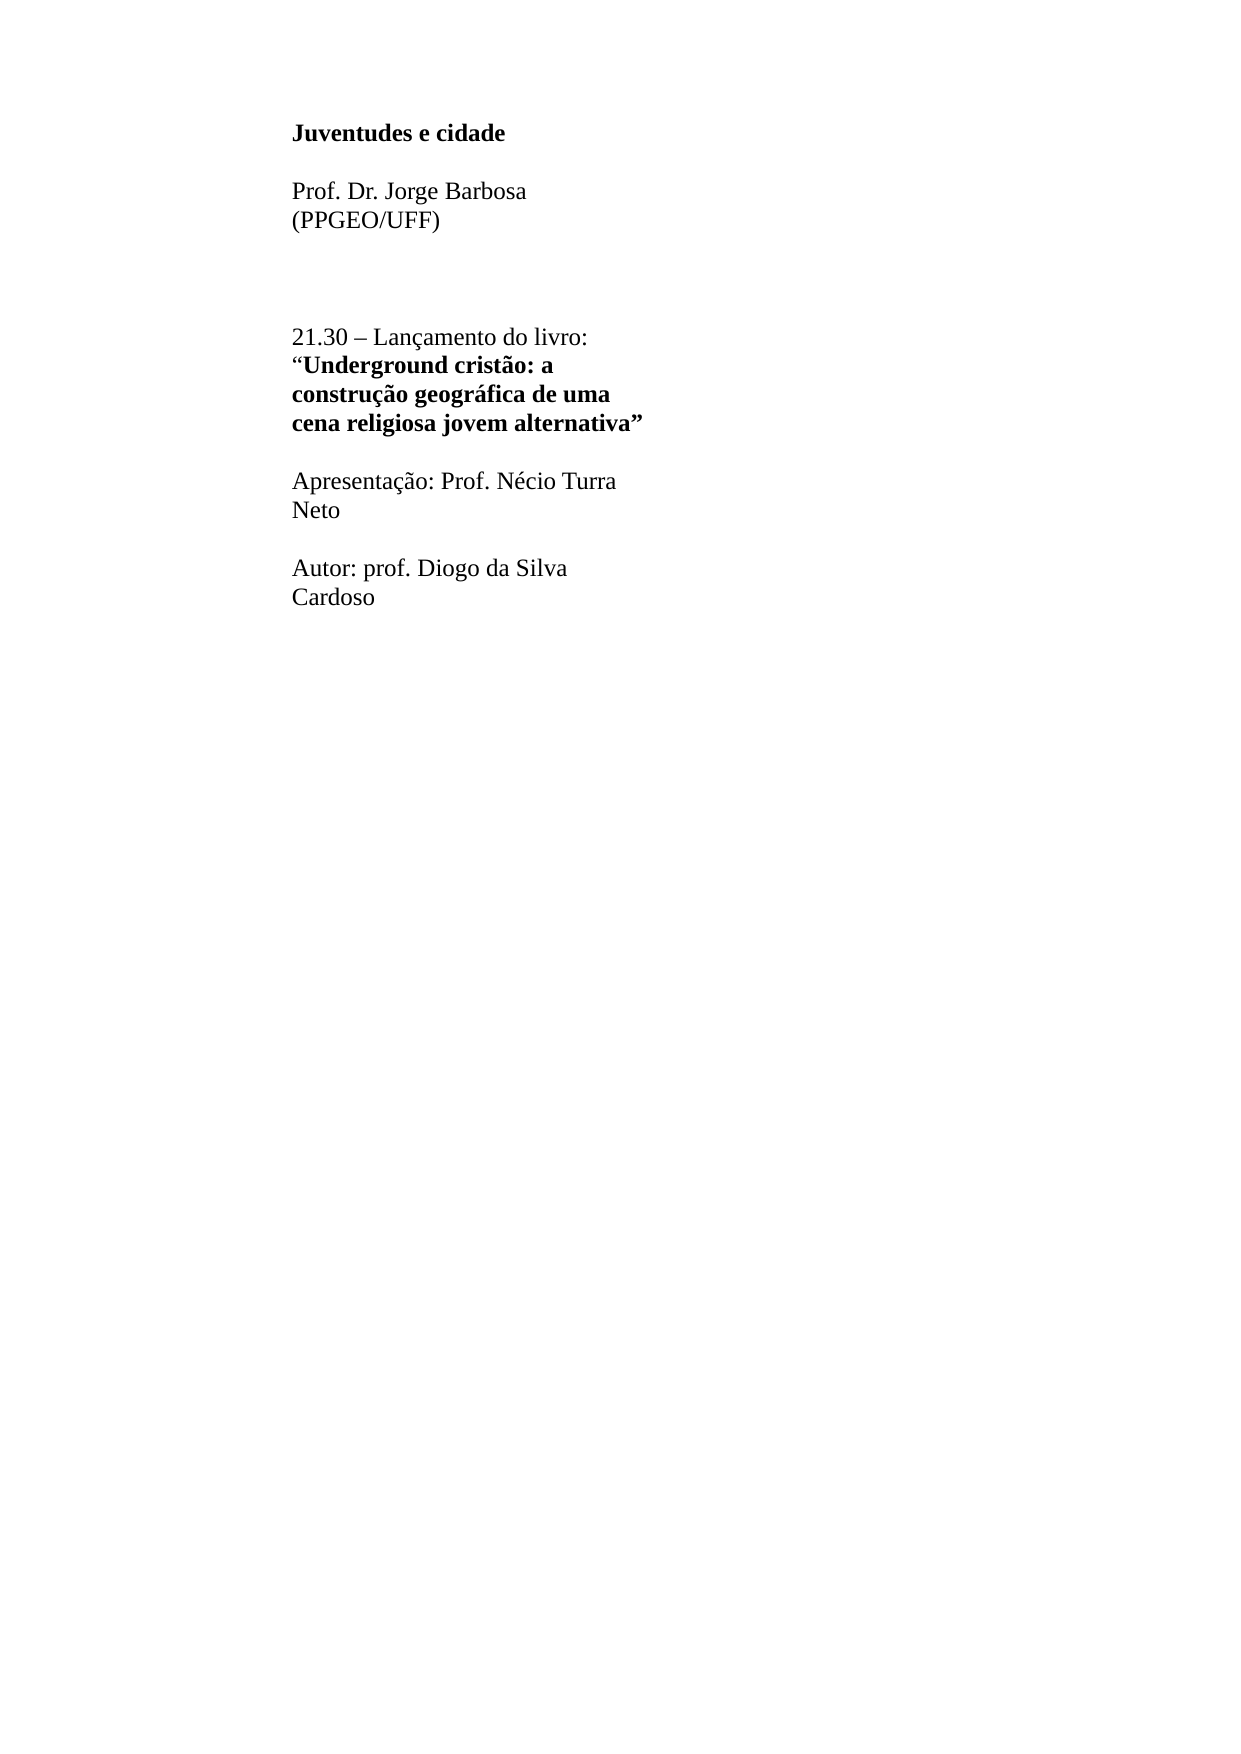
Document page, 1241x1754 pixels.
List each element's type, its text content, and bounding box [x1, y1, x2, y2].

table_cell [118, 118, 292, 640]
table_cell [646, 118, 1020, 640]
table_cell Juventudes e cidade Prof. Dr. Jorge Barbosa (PPGEO/UFF) 21.30 – Lançamento do livro: “Underground cristão: a construção geográfica de uma cena religiosa jovem alternativa” Apresentação: Prof. Nécio Turra Neto Autor: prof. Diogo da Silva Cardoso [292, 118, 646, 640]
